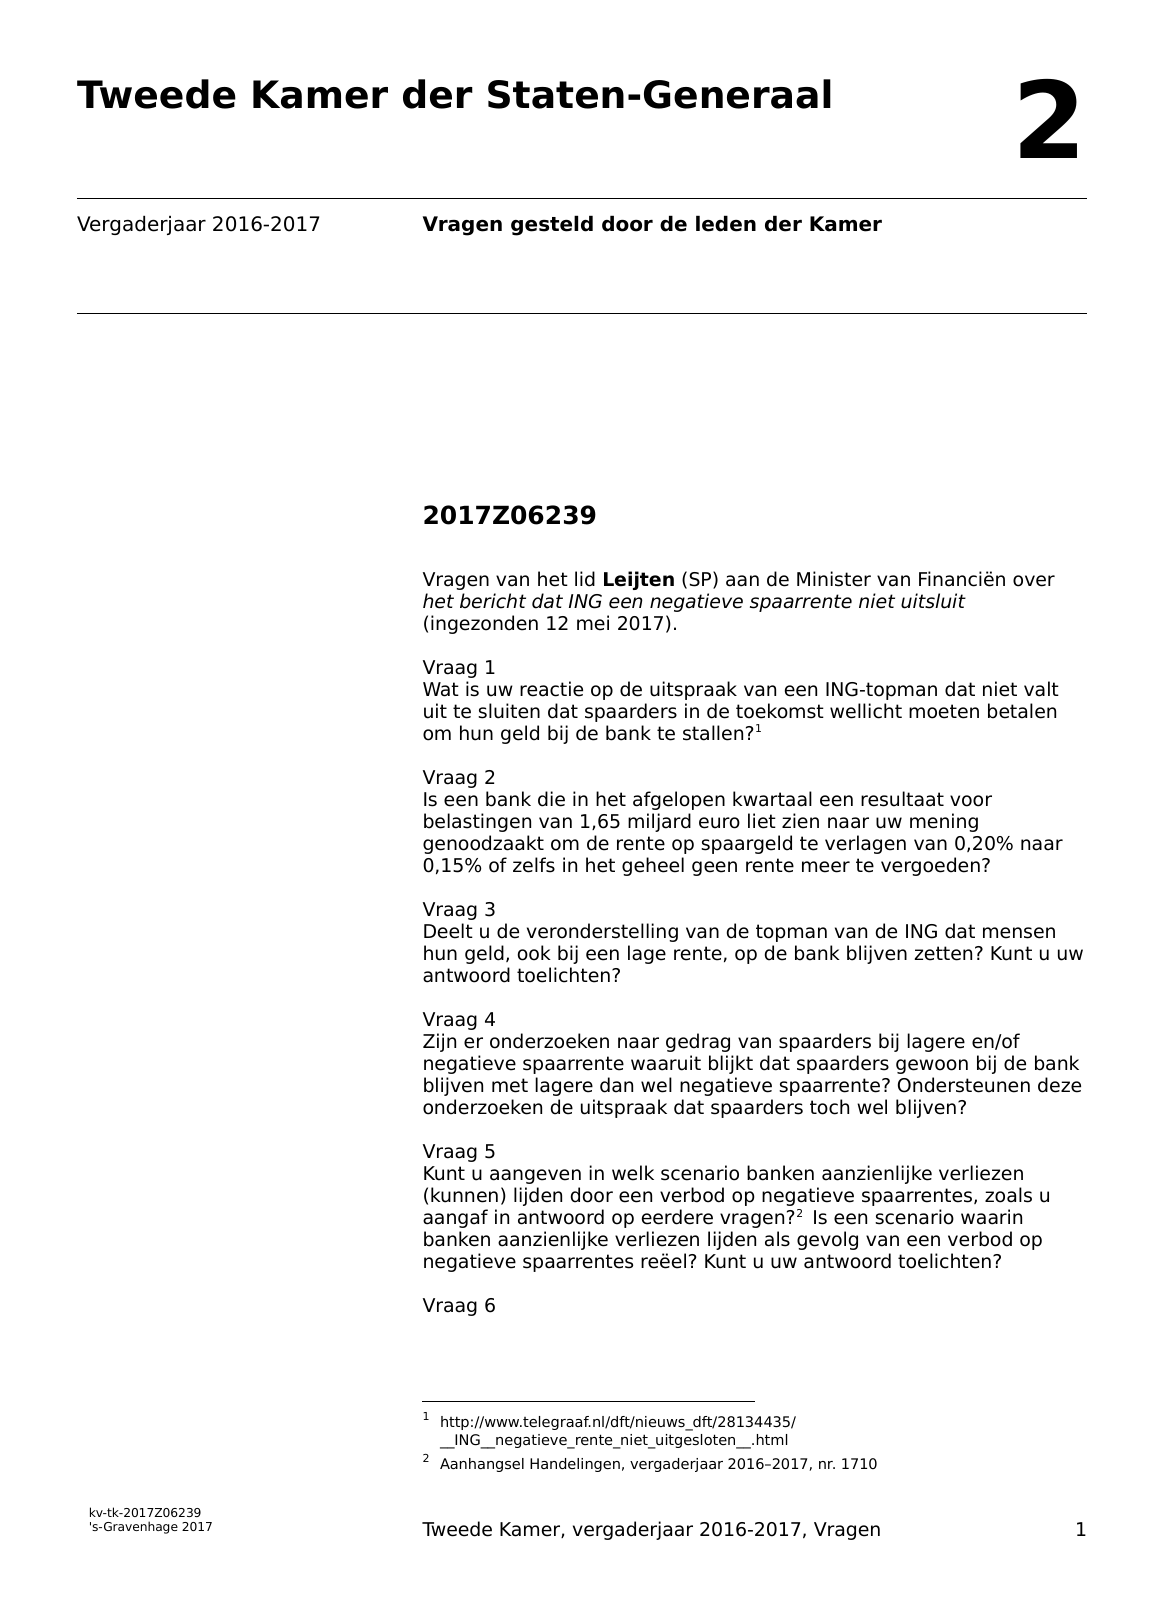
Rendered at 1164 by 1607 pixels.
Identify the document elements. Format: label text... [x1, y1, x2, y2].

text Wat is uw reactie op de uitspraak van een ING-topman dat niet valt uit te sluiten dat spaarders in de toekomst wellicht moeten betalen om hun geld bij de bank te stallen? [422, 679, 1087, 745]
text Vragen van het lid Leijten (SP) aan de Minister van Financiën over het bericht dat ING een negatieve spaarrente niet uitsluit (ingezonden 12 mei 2017). [422, 569, 1087, 635]
text Vraag 4 [422, 1009, 1087, 1031]
text Vraag 3 [422, 899, 1087, 921]
table_header Tweede Kamer der Staten-Generaal [77, 59, 886, 198]
text Is een bank die in het afgelopen kwartaal een resultaat voor belastingen van 1,65 miljard euro liet zien naar uw mening genoodzaakt om de rente op spaargeld te verlagen van 0,20% naar 0,15% of zelfs in het geheel geen rente meer te vergoeden? [422, 789, 1087, 877]
text Kunt u aangeven in welk scenario banken aanzienlijke verliezen (kunnen) lijden door een verbod op negatieve spaarrentes, zoals u aangaf in antwoord op eerdere vragen? Is een scenario waarin banken aanzienlijke verliezen lijden als gevolg van een verbod op negatieve spaarrentes reëel? Kunt u uw antwoord toelichten? [422, 1163, 1087, 1273]
text 2017Z06239 [422, 501, 1087, 531]
text Vraag 5 [422, 1141, 1087, 1163]
table_header 2 [886, 59, 1087, 198]
table_cell Vragen gesteld door de leden der Kamer [422, 199, 1087, 313]
table_cell Vergaderjaar 2016-2017 [77, 199, 422, 313]
text Vraag 2 [422, 767, 1087, 789]
text Vraag 6 [422, 1295, 1087, 1317]
text Aanhangsel Handelingen, vergaderjaar 2016–2017, nr. 1710 [422, 1452, 1087, 1474]
text http://www.telegraaf.nl/dft/nieuws_dft/28134435/__ING__negatieve_rente_niet_uitgesloten__.html [422, 1410, 1087, 1449]
text Zijn er onderzoeken naar gedrag van spaarders bij lagere en/of negatieve spaarrente waaruit blijkt dat spaarders gewoon bij de bank blijven met lagere dan wel negatieve spaarrente? Ondersteunen deze onderzoeken de uitspraak dat spaarders toch wel blijven? [422, 1031, 1087, 1119]
text kv-tk-2017Z06239 [88, 1506, 323, 1520]
text Deelt u de veronderstelling van de topman van de ING dat mensen hun geld, ook bij een lage rente, op de bank blijven zetten? Kunt u uw antwoord toelichten? [422, 921, 1087, 987]
text Vraag 1 [422, 657, 1087, 679]
text 's-Gravenhage 2017 [88, 1520, 323, 1534]
